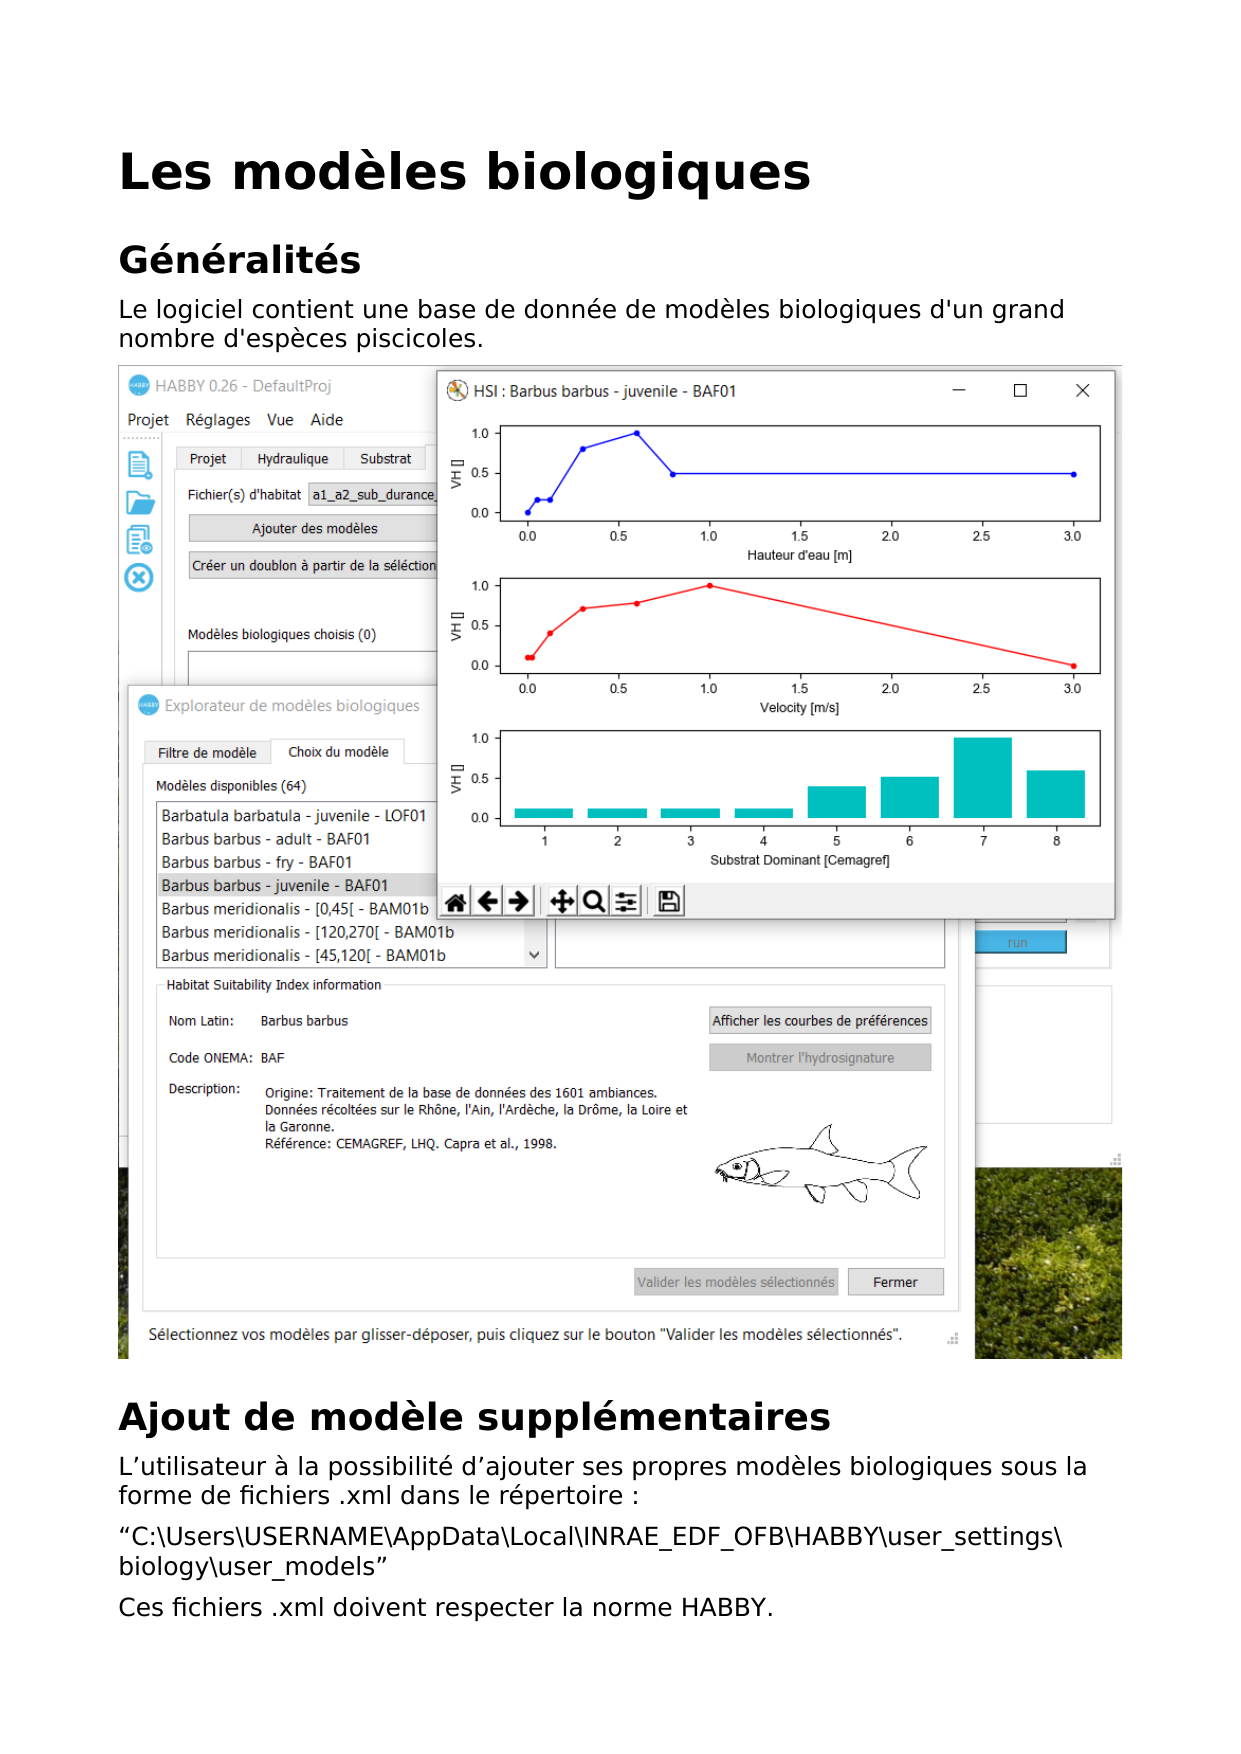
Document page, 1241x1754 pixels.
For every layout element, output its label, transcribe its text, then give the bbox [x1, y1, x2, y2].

text Le logiciel contient une base de donnée de modèles biologiques d'un grand nombre d'espèces piscicoles. [118, 295, 1122, 353]
subtitle Les modèles biologiques [118, 143, 1122, 201]
text “C:\Users\USERNAME\AppData\Local\INRAE_EDF_OFB\HABBY\user_settings\biology\user_models” [118, 1523, 1122, 1581]
text Ces fichiers .xml doivent respecter la norme HABBY. [118, 1593, 1122, 1623]
subtitle Généralités [118, 239, 1122, 282]
picture [118, 365, 1123, 1359]
text L’utilisateur à la possibilité d’ajouter ses propres modèles biologiques sous la forme de fichiers .xml dans le répertoire : [118, 1452, 1122, 1510]
subtitle Ajout de modèle supplémentaires [118, 1396, 1122, 1439]
